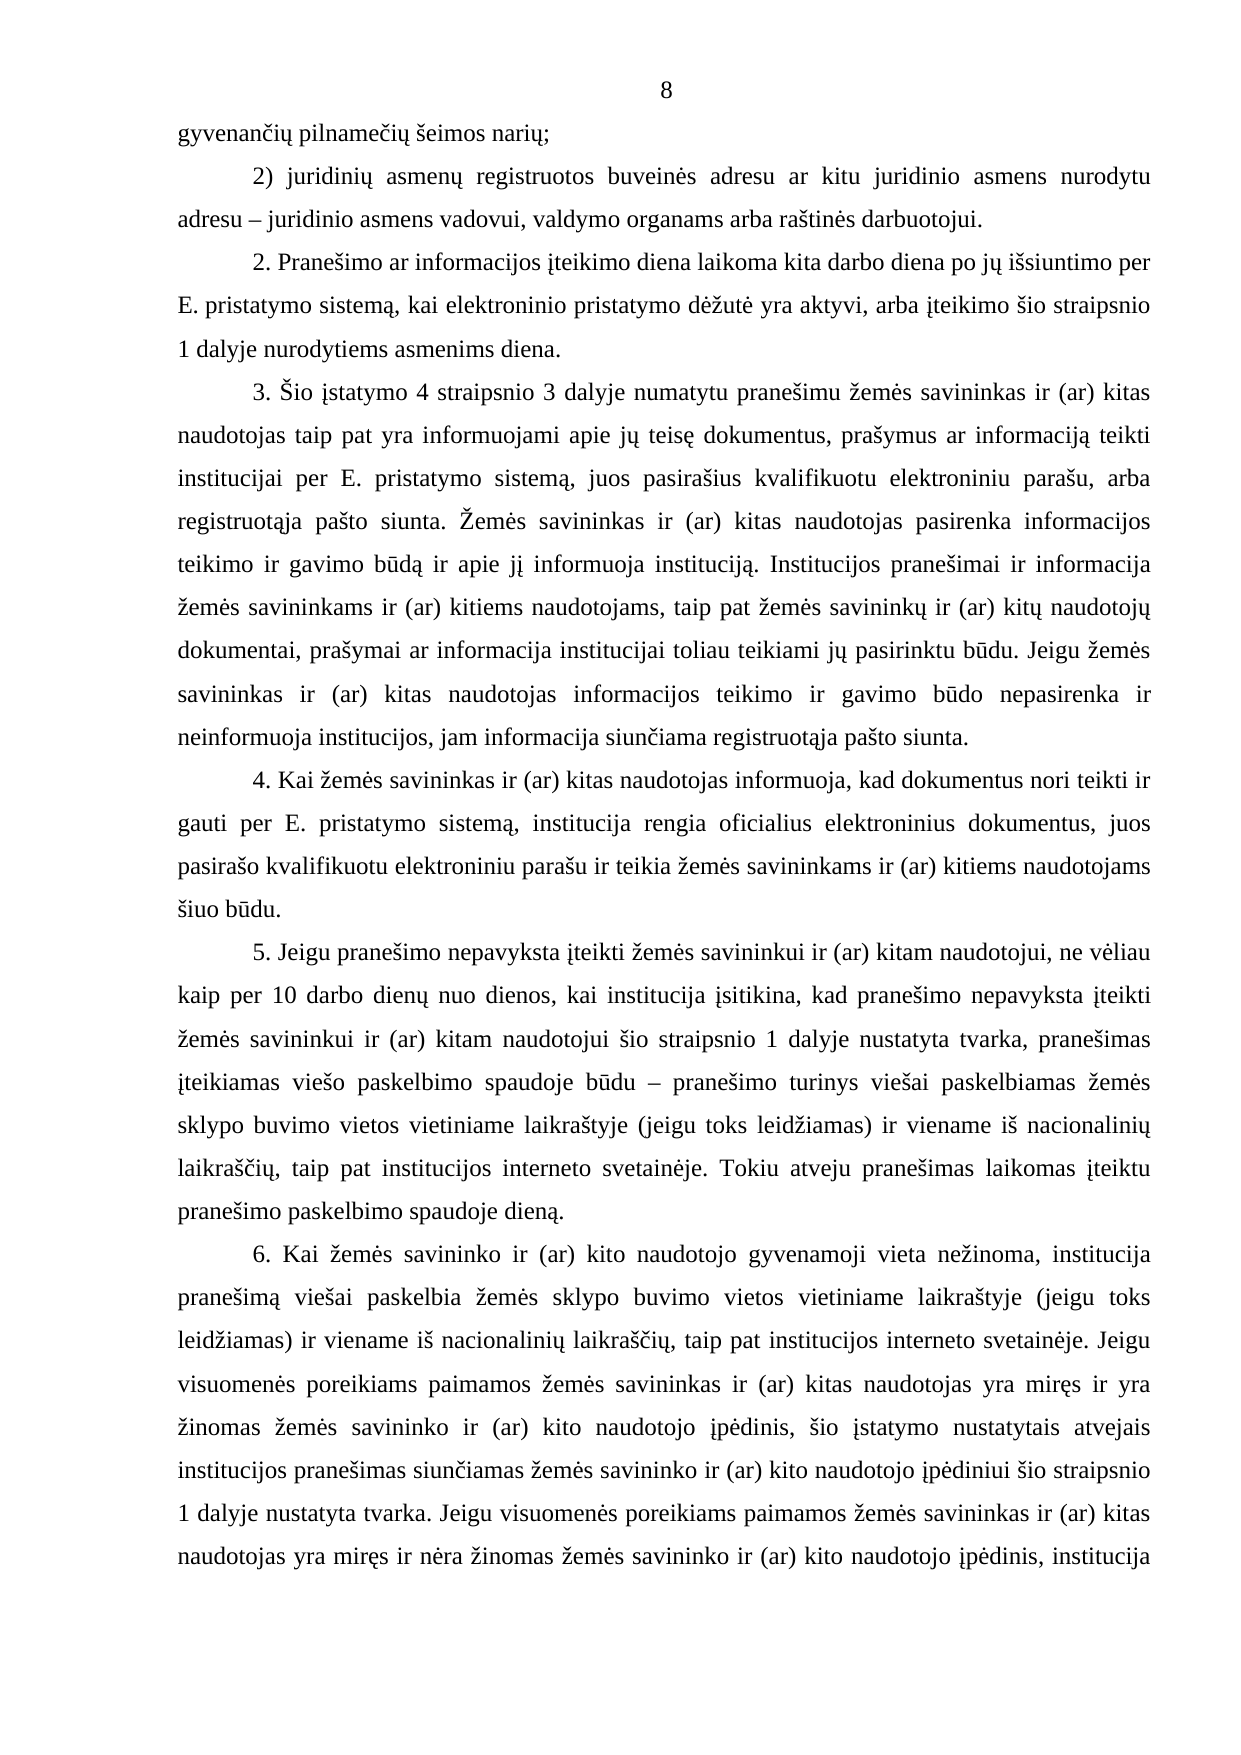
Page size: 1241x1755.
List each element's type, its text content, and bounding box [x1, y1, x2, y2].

text 2. Pranešimo ar informacijos įteikimo diena laikoma kita darbo diena po jų išsiuntimo per E. pristatymo sistemą, kai elektroninio pristatymo dėžutė yra aktyvi, arba įteikimo šio straipsnio 1 dalyje nurodytiems asmenims diena. [177, 247, 1152, 362]
text 2) juridinių asmenų registruotos buveinės adresu ar kitu juridinio asmens nurodytu adresu – juridinio asmens vadovui, valdymo organams arba raštinės darbuotojui. [177, 161, 1152, 233]
text 3. Šio įstatymo 4 straipsnio 3 dalyje numatytu pranešimu žemės savininkas ir (ar) kitas naudotojas taip pat yra informuojami apie jų teisę dokumentus, prašymus ar informaciją teikti institucijai per E. pristatymo sistemą, juos pasirašius kvalifikuotu elektroniniu parašu, arba registruotąja pašto siunta. Žemės savininkas ir (ar) kitas naudotojas pasirenka informacijos teikimo ir gavimo būdą ir apie jį informuoja instituciją. Institucijos pranešimai ir informacija žemės savininkams ir (ar) kitiems naudotojams, taip pat žemės savininkų ir (ar) kitų naudotojų dokumentai, prašymai ar informacija institucijai toliau teikiami jų pasirinktu būdu. Jeigu žemės savininkas ir (ar) kitas naudotojas informacijos teikimo ir gavimo būdo nepasirenka ir neinformuoja institucijos, jam informacija siunčiama registruotąja pašto siunta. [177, 377, 1152, 751]
text gyvenančių pilnamečių šeimos narių; [177, 118, 1152, 147]
text 6. Kai žemės savininko ir (ar) kito naudotojo gyvenamoji vieta nežinoma, institucija pranešimą viešai paskelbia žemės sklypo buvimo vietos vietiniame laikraštyje (jeigu toks leidžiamas) ir viename iš nacionalinių laikraščių, taip pat institucijos interneto svetainėje. Jeigu visuomenės poreikiams paimamos žemės savininkas ir (ar) kitas naudotojas yra miręs ir yra žinomas žemės savininko ir (ar) kito naudotojo įpėdinis, šio įstatymo nustatytais atvejais institucijos pranešimas siunčiamas žemės savininko ir (ar) kito naudotojo įpėdiniui šio straipsnio 1 dalyje nustatyta tvarka. Jeigu visuomenės poreikiams paimamos žemės savininkas ir (ar) kitas naudotojas yra miręs ir nėra žinomas žemės savininko ir (ar) kito naudotojo įpėdinis, institucija [177, 1239, 1152, 1570]
text 4. Kai žemės savininkas ir (ar) kitas naudotojas informuoja, kad dokumentus nori teikti ir gauti per E. pristatymo sistemą, institucija rengia oficialius elektroninius dokumentus, juos pasirašo kvalifikuotu elektroniniu parašu ir teikia žemės savininkams ir (ar) kitiems naudotojams šiuo būdu. [177, 765, 1152, 923]
text 5. Jeigu pranešimo nepavyksta įteikti žemės savininkui ir (ar) kitam naudotojui, ne vėliau kaip per 10 darbo dienų nuo dienos, kai institucija įsitikina, kad pranešimo nepavyksta įteikti žemės savininkui ir (ar) kitam naudotojui šio straipsnio 1 dalyje nustatyta tvarka, pranešimas įteikiamas viešo paskelbimo spaudoje būdu – pranešimo turinys viešai paskelbiamas žemės sklypo buvimo vietos vietiniame laikraštyje (jeigu toks leidžiamas) ir viename iš nacionalinių laikraščių, taip pat institucijos interneto svetainėje. Tokiu atveju pranešimas laikomas įteiktu pranešimo paskelbimo spaudoje dieną. [177, 937, 1152, 1225]
